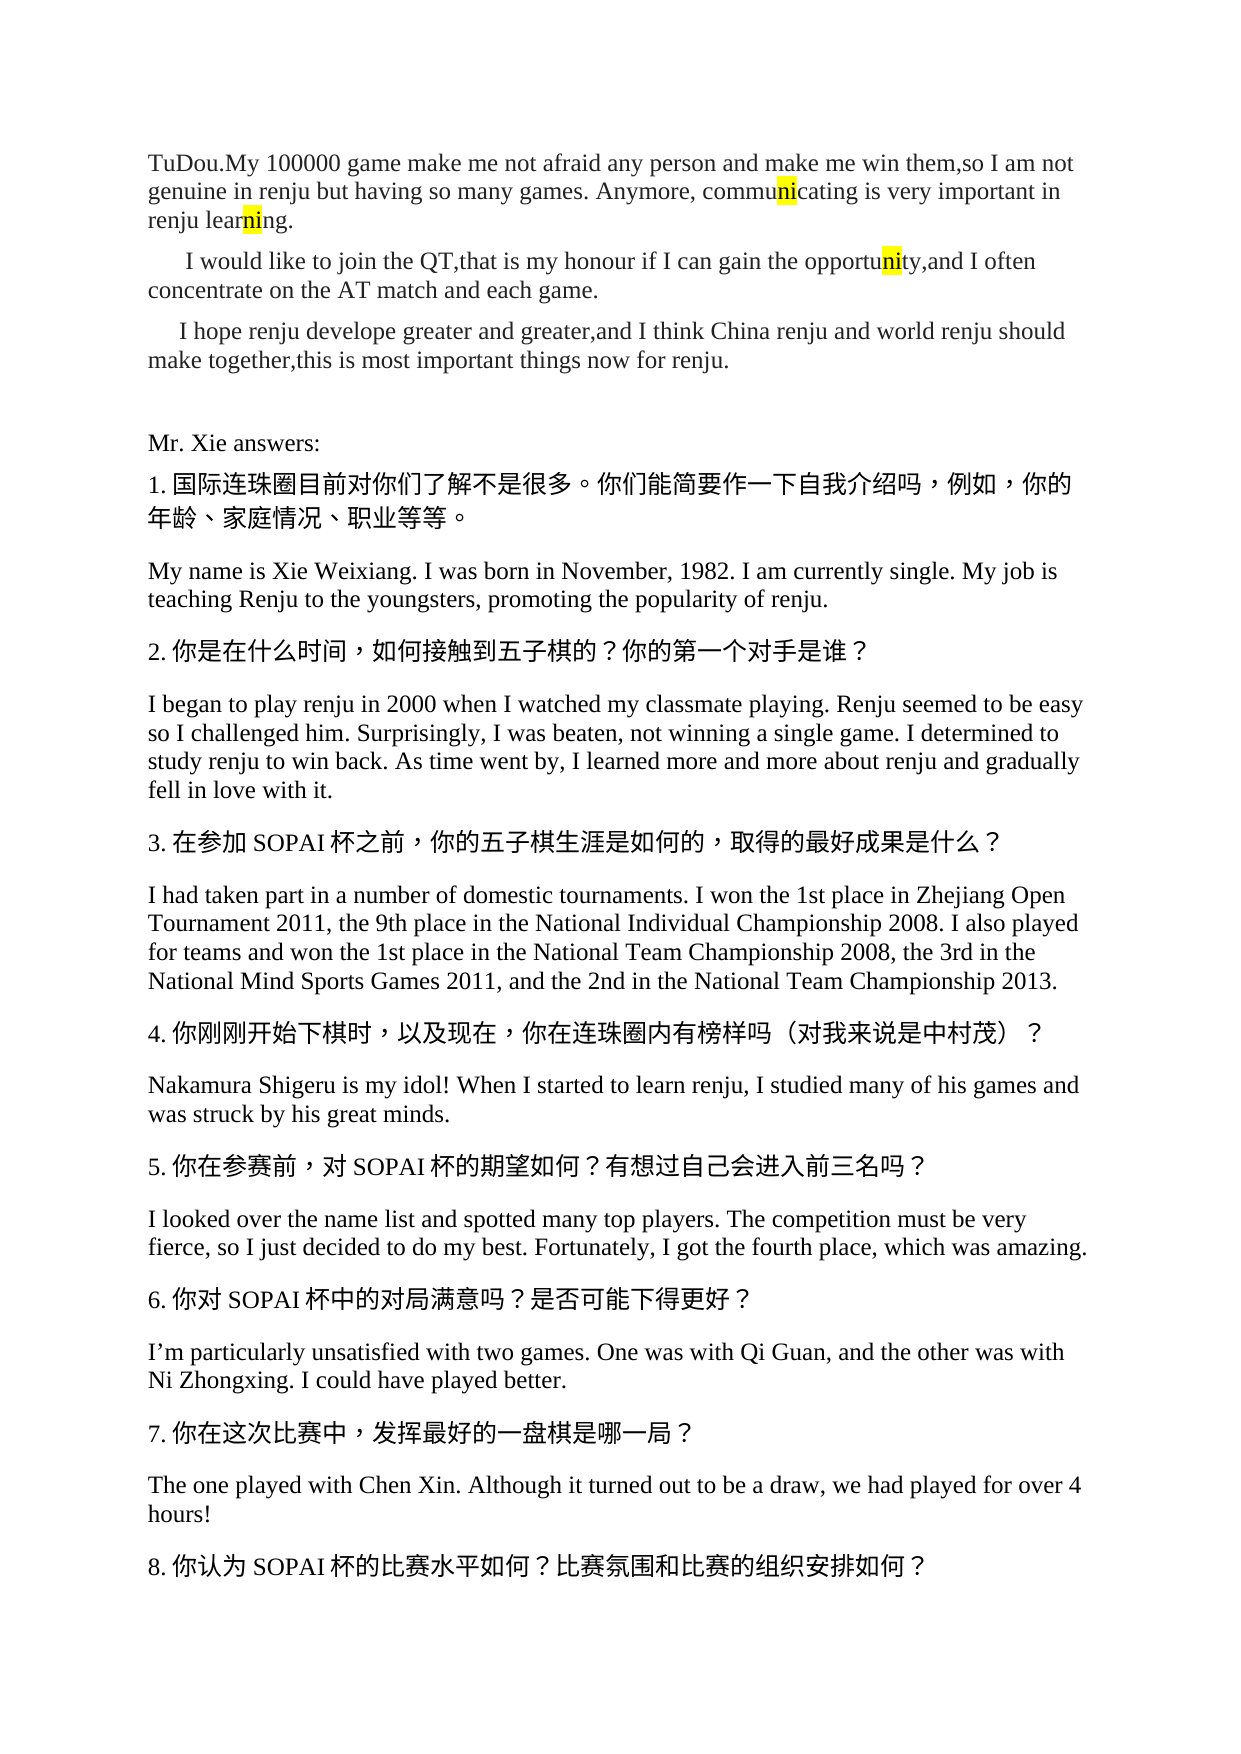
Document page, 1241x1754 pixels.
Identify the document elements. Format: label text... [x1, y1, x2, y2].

text I looked over the name list and spotted many top players. The competition must be very fierce, so I just decided to do my best. Fortunately, I got the fourth place, which was amazing. [148, 1204, 1093, 1261]
text I began to play renju in 2000 when I watched my classmate playing. Renju seemed to be easy so I challenged him. Surprisingly, I was beaten, not winning a single game. I determined to study renju to win back. As time went by, I learned more and more about renju and gradually fell in love with it. [148, 689, 1093, 804]
text 3. 在参加SOPAI杯之前，你的五子棋生涯是如何的，取得的最好成果是什么？ [148, 825, 1093, 859]
text 1. 国际连珠圈目前对你们了解不是很多。你们能简要作一下自我介绍吗，例如，你的年龄、家庭情况、职业等等。 [148, 467, 1093, 535]
text My name is Xie Weixiang. I was born in November, 1982. I am currently single. My job is teaching Renju to the youngsters, promoting the popularity of renju. [148, 556, 1093, 613]
text 5. 你在参赛前，对SOPAI杯的期望如何？有想过自己会进入前三名吗？ [148, 1149, 1093, 1183]
text 8. 你认为SOPAI杯的比赛水平如何？比赛氛围和比赛的组织安排如何？ [148, 1548, 1093, 1582]
text I’m particularly unsatisfied with two games. One was with Qi Guan, and the other was with Ni Zhongxing. I could have played better. [148, 1337, 1093, 1394]
text I would like to join the QT,that is my honour if I can gain the opportunity,and I often concentrate on the AT match and each game. [148, 246, 1093, 304]
text I hope renju develope greater and greater,and I think China renju and world renju should make together,this is most important things now for renju. [148, 316, 1093, 374]
text 7. 你在这次比赛中，发挥最好的一盘棋是哪一局？ [148, 1415, 1093, 1449]
text 2. 你是在什么时间，如何接触到五子棋的？你的第一个对手是谁？ [148, 634, 1093, 668]
text I had taken part in a number of domestic tournaments. I won the 1st place in Zhejiang Open Tournament 2011, the 9th place in the National Individual Championship 2008. I also played for teams and won the 1st place in the National Team Championship 2008, the 3rd in the National Mind Sports Games 2011, and the 2nd in the National Team Championship 2013. [148, 880, 1093, 995]
text TuDou.My 100000 game make me not afraid any person and make me win them,so I am not genuine in renju but having so many games. Anymore, communicating is very important in renju learning. [148, 148, 1093, 234]
text Nakamura Shigeru is my idol! When I started to learn renju, I studied many of his games and was struck by his great minds. [148, 1070, 1093, 1128]
text Mr. Xie answers: [148, 428, 1093, 456]
text The one played with Chen Xin. Although it turned out to be a draw, we had played for over 4 hours! [148, 1470, 1093, 1528]
text 6. 你对SOPAI杯中的对局满意吗？是否可能下得更好？ [148, 1282, 1093, 1316]
text 4. 你刚刚开始下棋时，以及现在，你在连珠圈内有榜样吗（对我来说是中村茂）？ [148, 1016, 1093, 1049]
